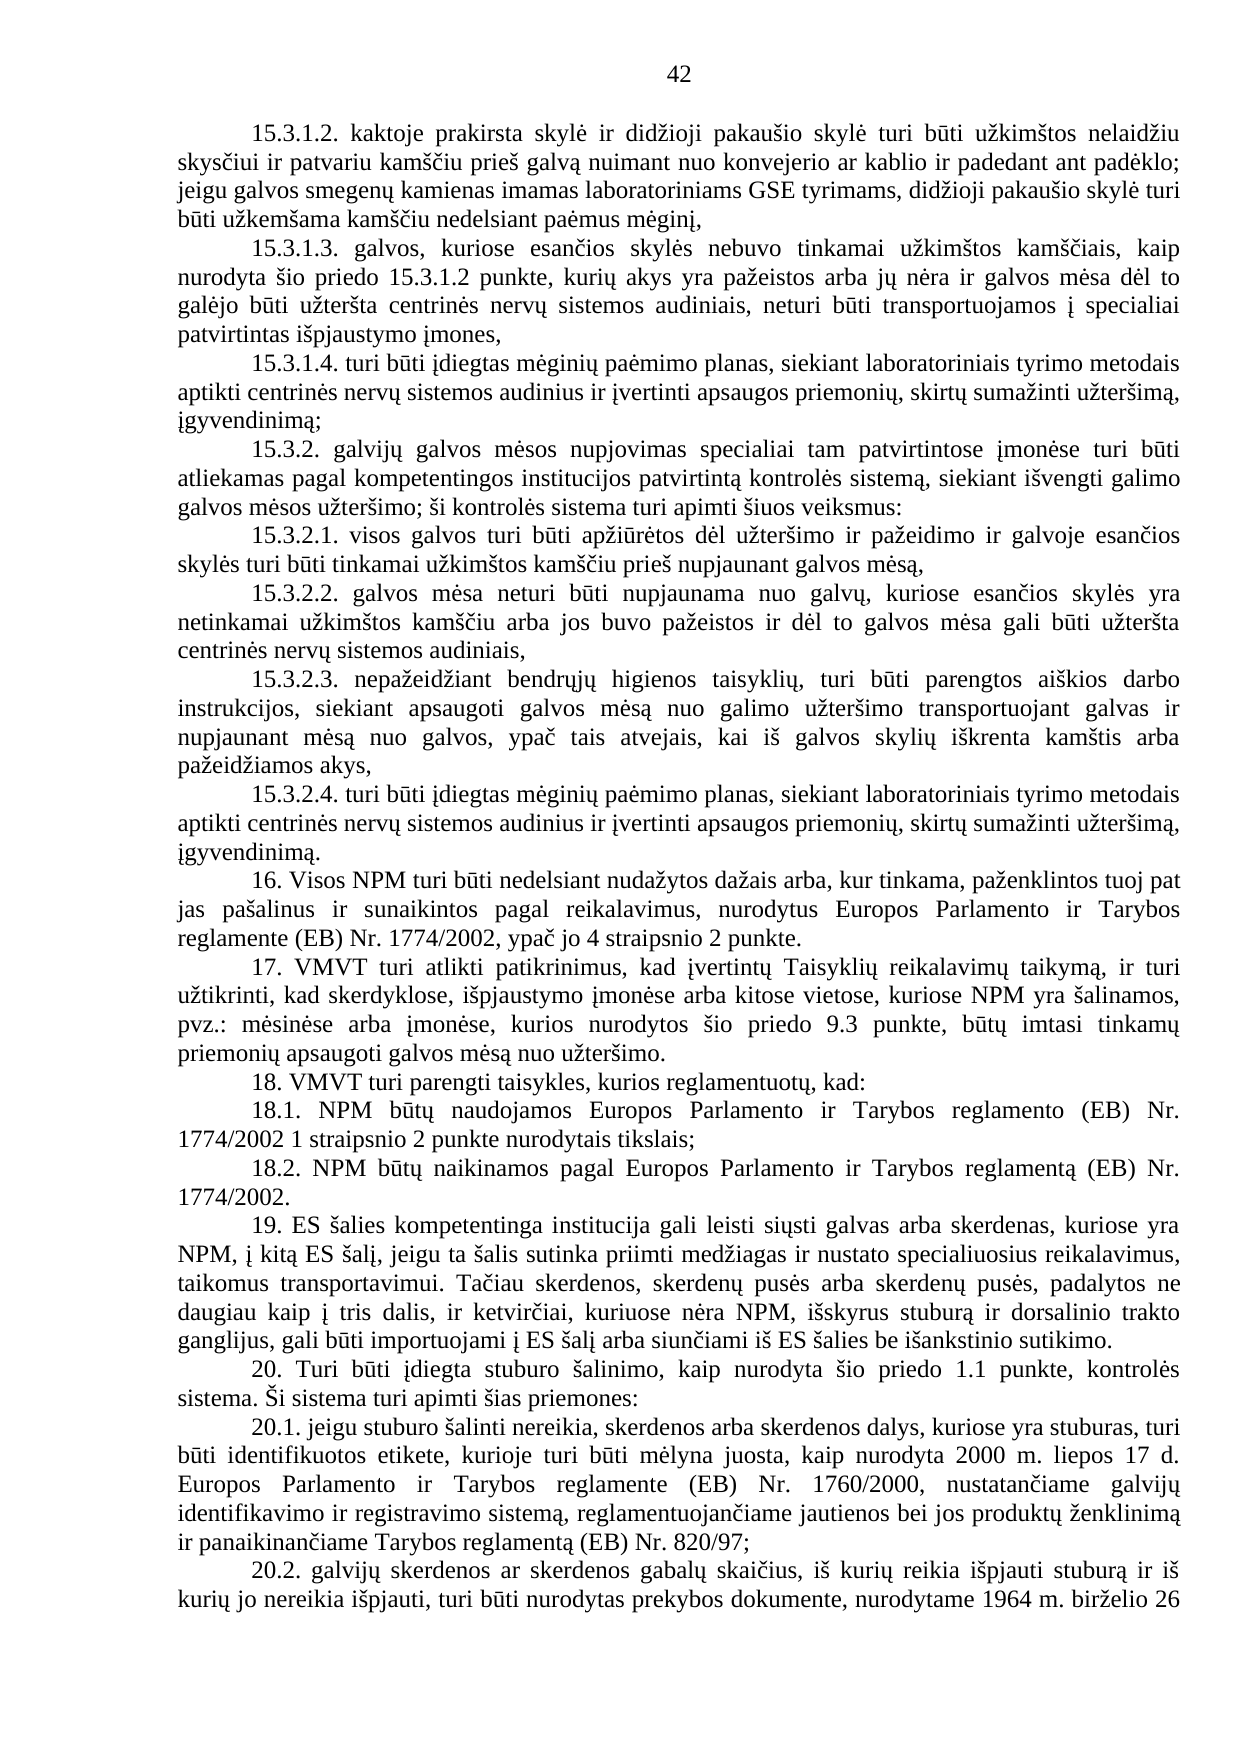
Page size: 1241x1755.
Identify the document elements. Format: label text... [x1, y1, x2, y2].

text 15.3.2.1. visos galvos turi būti apžiūrėtos dėl užteršimo ir pažeidimo ir galvoje esančios skylės turi būti tinkamai užkimštos kamščiu prieš nupjaunant galvos mėsą, [177, 521, 1181, 578]
text 17. VMVT turi atlikti patikrinimus, kad įvertintų Taisyklių reikalavimų taikymą, ir turi užtikrinti, kad skerdyklose, išpjaustymo įmonėse arba kitose vietose, kuriose NPM yra šalinamos, pvz.: mėsinėse arba įmonėse, kurios nurodytos šio priedo 9.3 punkte, būtų imtasi tinkamų priemonių apsaugoti galvos mėsą nuo užteršimo. [177, 952, 1181, 1067]
text 15.3.2. galvijų galvos mėsos nupjovimas specialiai tam patvirtintose įmonėse turi būti atliekamas pagal kompetentingos institucijos patvirtintą kontrolės sistemą, siekiant išvengti galimo galvos mėsos užteršimo; ši kontrolės sistema turi apimti šiuos veiksmus: [177, 434, 1181, 521]
text 15.3.1.4. turi būti įdiegtas mėginių paėmimo planas, siekiant laboratoriniais tyrimo metodais aptikti centrinės nervų sistemos audinius ir įvertinti apsaugos priemonių, skirtų sumažinti užteršimą, įgyvendinimą; [177, 348, 1181, 434]
text 18.2. NPM būtų naikinamos pagal Europos Parlamento ir Tarybos reglamentą (EB) Nr. 1774/2002. [177, 1153, 1181, 1211]
text 15.3.2.2. galvos mėsa neturi būti nupjaunama nuo galvų, kuriose esančios skylės yra netinkamai užkimštos kamščiu arba jos buvo pažeistos ir dėl to galvos mėsa gali būti užteršta centrinės nervų sistemos audiniais, [177, 578, 1181, 664]
text 18.1. NPM būtų naudojamos Europos Parlamento ir Tarybos reglamento (EB) Nr. 1774/2002 1 straipsnio 2 punkte nurodytais tikslais; [177, 1096, 1181, 1153]
text 20. Turi būti įdiegta stuburo šalinimo, kaip nurodyta šio priedo 1.1 punkte, kontrolės sistema. Ši sistema turi apimti šias priemones: [177, 1354, 1181, 1412]
text 18. VMVT turi parengti taisykles, kurios reglamentuotų, kad: [177, 1067, 1181, 1096]
text 15.3.2.3. nepažeidžiant bendrųjų higienos taisyklių, turi būti parengtos aiškios darbo instrukcijos, siekiant apsaugoti galvos mėsą nuo galimo užteršimo transportuojant galvas ir nupjaunant mėsą nuo galvos, ypač tais atvejais, kai iš galvos skylių iškrenta kamštis arba pažeidžiamos akys, [177, 664, 1181, 779]
text 19. ES šalies kompetentinga institucija gali leisti siųsti galvas arba skerdenas, kuriose yra NPM, į kitą ES šalį, jeigu ta šalis sutinka priimti medžiagas ir nustato specialiuosius reikalavimus, taikomus transportavimui. Tačiau skerdenos, skerdenų pusės arba skerdenų pusės, padalytos ne daugiau kaip į tris dalis, ir ketvirčiai, kuriuose nėra NPM, išskyrus stuburą ir dorsalinio trakto ganglijus, gali būti importuojami į ES šalį arba siunčiami iš ES šalies be išankstinio sutikimo. [177, 1211, 1181, 1354]
text 15.3.1.3. galvos, kuriose esančios skylės nebuvo tinkamai užkimštos kamščiais, kaip nurodyta šio priedo 15.3.1.2 punkte, kurių akys yra pažeistos arba jų nėra ir galvos mėsa dėl to galėjo būti užteršta centrinės nervų sistemos audiniais, neturi būti transportuojamos į specialiai patvirtintas išpjaustymo įmones, [177, 233, 1181, 348]
text 16. Visos NPM turi būti nedelsiant nudažytos dažais arba, kur tinkama, paženklintos tuoj pat jas pašalinus ir sunaikintos pagal reikalavimus, nurodytus Europos Parlamento ir Tarybos reglamente (EB) Nr. 1774/2002, ypač jo 4 straipsnio 2 punkte. [177, 866, 1181, 952]
text 15.3.1.2. kaktoje prakirsta skylė ir didžioji pakaušio skylė turi būti užkimštos nelaidžiu skysčiui ir patvariu kamščiu prieš galvą nuimant nuo konvejerio ar kablio ir padedant ant padėklo; jeigu galvos smegenų kamienas imamas laboratoriniams GSE tyrimams, didžioji pakaušio skylė turi būti užkemšama kamščiu nedelsiant paėmus mėginį, [177, 118, 1181, 233]
text 20.1. jeigu stuburo šalinti nereikia, skerdenos arba skerdenos dalys, kuriose yra stuburas, turi būti identifikuotos etikete, kurioje turi būti mėlyna juosta, kaip nurodyta 2000 m. liepos 17 d. Europos Parlamento ir Tarybos reglamente (EB) Nr. 1760/2000, nustatančiame galvijų identifikavimo ir registravimo sistemą, reglamentuojančiame jautienos bei jos produktų ženklinimą ir panaikinančiame Tarybos reglamentą (EB) Nr. 820/97; [177, 1412, 1181, 1556]
text 15.3.2.4. turi būti įdiegtas mėginių paėmimo planas, siekiant laboratoriniais tyrimo metodais aptikti centrinės nervų sistemos audinius ir įvertinti apsaugos priemonių, skirtų sumažinti užteršimą, įgyvendinimą. [177, 779, 1181, 866]
text 20.2. galvijų skerdenos ar skerdenos gabalų skaičius, iš kurių reikia išpjauti stuburą ir iš kurių jo nereikia išpjauti, turi būti nurodytas prekybos dokumente, nurodytame 1964 m. birželio 26 [177, 1556, 1181, 1613]
